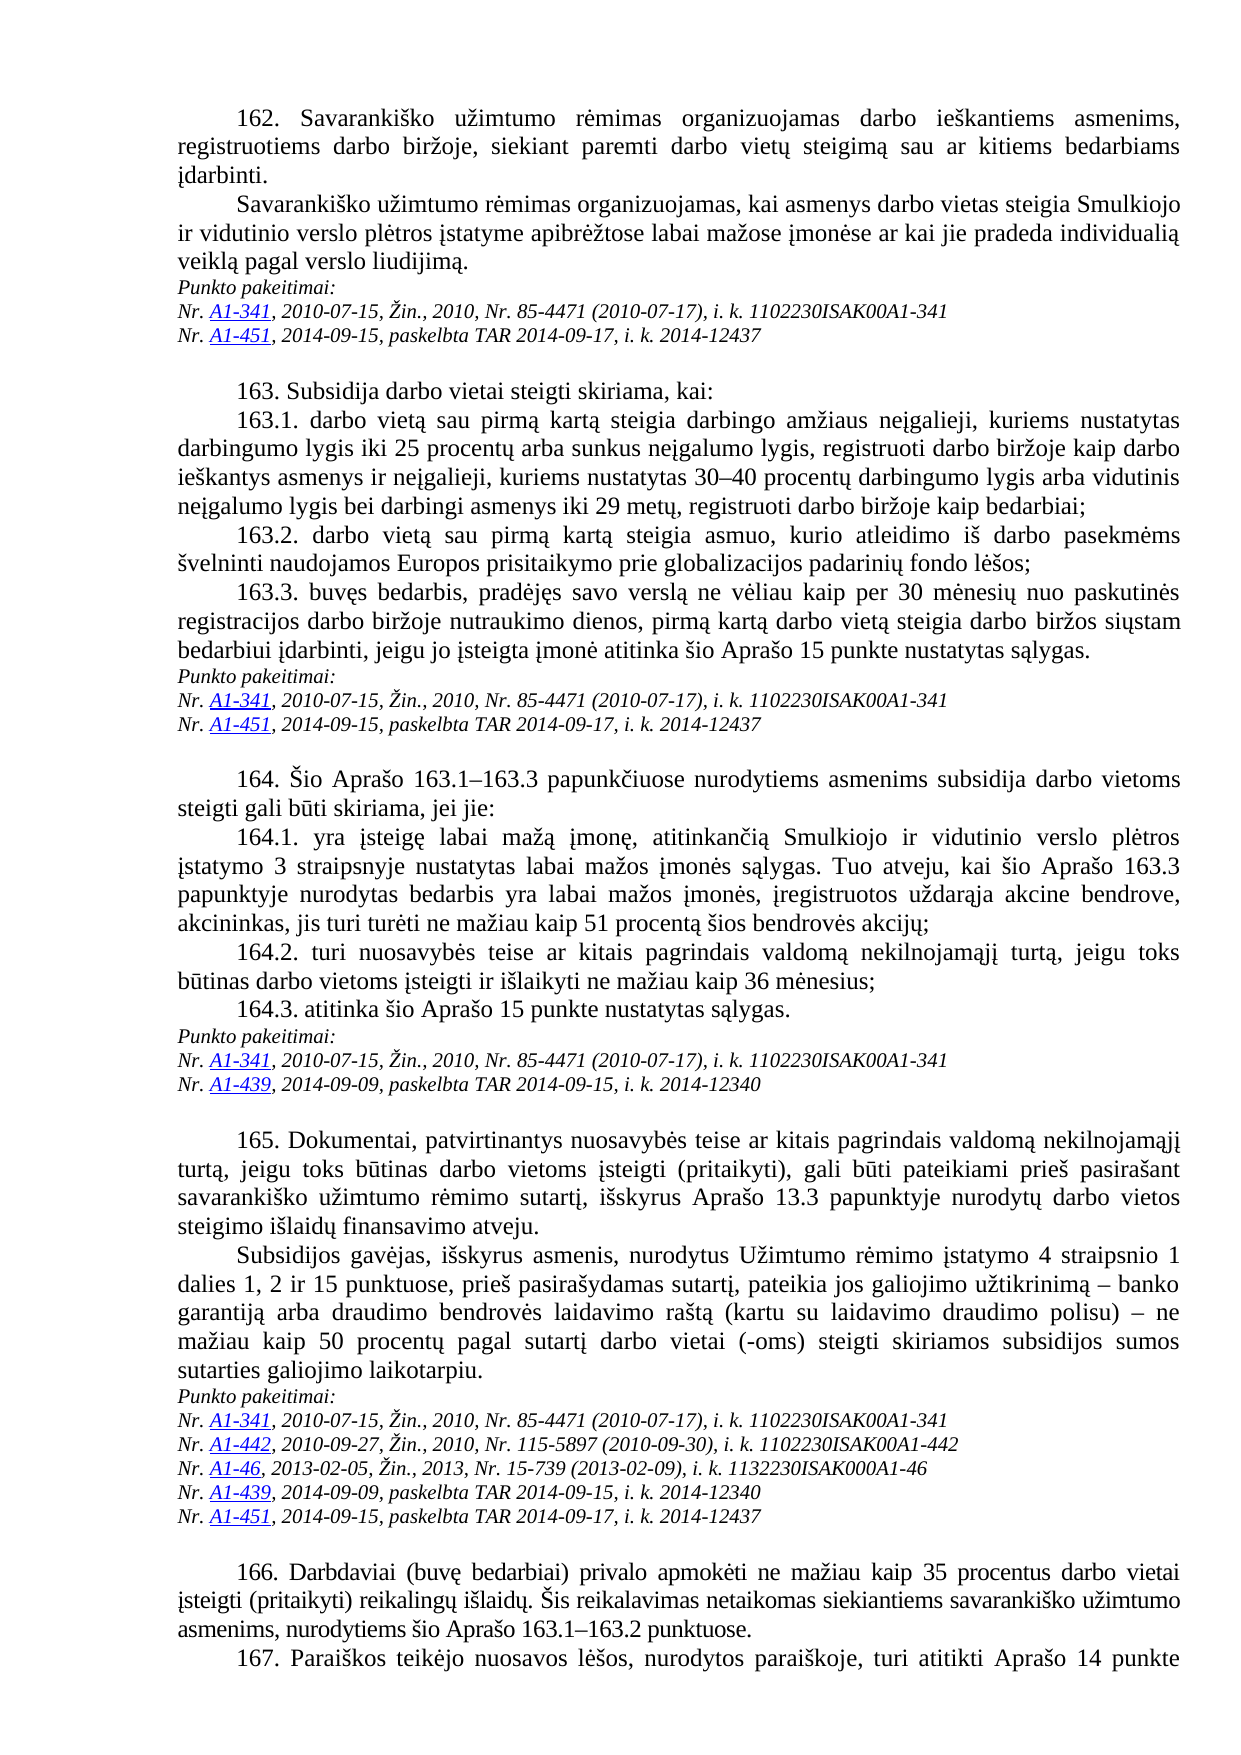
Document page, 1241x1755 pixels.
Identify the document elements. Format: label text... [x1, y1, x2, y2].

text Punkto pakeitimai: [177, 1384, 1181, 1408]
text Punkto pakeitimai: [177, 663, 1181, 688]
text 163. Subsidija darbo vietai steigti skiriama, kai: [177, 376, 1181, 405]
text Nr. A1-442, 2010-09-27, Žin., 2010, Nr. 115-5897 (2010-09-30), i. k. 1102230ISAK00A1-442 [177, 1432, 1181, 1456]
text Punkto pakeitimai: [177, 1024, 1181, 1048]
text 163.2. darbo vietą sau pirmą kartą steigia asmuo, kurio atleidimo iš darbo pasekmėms švelninti naudojamos Europos prisitaikymo prie globalizacijos padarinių fondo lėšos; [177, 520, 1181, 577]
text Nr. A1-341, 2010-07-15, Žin., 2010, Nr. 85-4471 (2010-07-17), i. k. 1102230ISAK00A1-341 [177, 1048, 1181, 1072]
text 164.1. yra įsteigę labai mažą įmonę, atitinkančią Smulkiojo ir vidutinio verslo plėtros įstatymo 3 straipsnyje nustatytas labai mažos įmonės sąlygas. Tuo atveju, kai šio Aprašo 163.3 papunktyje nurodytas bedarbis yra labai mažos įmonės, įregistruotos uždarąja akcine bendrove, akcininkas, jis turi turėti ne mažiau kaip 51 procentą šios bendrovės akcijų; [177, 822, 1181, 937]
text Nr. A1-451, 2014-09-15, paskelbta TAR 2014-09-17, i. k. 2014-12437 [177, 1504, 1181, 1528]
text Nr. A1-451, 2014-09-15, paskelbta TAR 2014-09-17, i. k. 2014-12437 [177, 323, 1181, 347]
text Savarankiško užimtumo rėmimas organizuojamas, kai asmenys darbo vietas steigia Smulkiojo ir vidutinio verslo plėtros įstatyme apibrėžtose labai mažose įmonėse ar kai jie pradeda individualią veiklą pagal verslo liudijimą. [177, 189, 1181, 275]
text Nr. A1-451, 2014-09-15, paskelbta TAR 2014-09-17, i. k. 2014-12437 [177, 712, 1181, 736]
text 163.3. buvęs bedarbis, pradėjęs savo verslą ne vėliau kaip per 30 mėnesių nuo paskutinės registracijos darbo biržoje nutraukimo dienos, pirmą kartą darbo vietą steigia darbo biržos siųstam bedarbiui įdarbinti, jeigu jo įsteigta įmonė atitinka šio Aprašo 15 punkte nustatytas sąlygas. [177, 577, 1181, 663]
text Punkto pakeitimai: [177, 275, 1181, 299]
text Nr. A1-46, 2013-02-05, Žin., 2013, Nr. 15-739 (2013-02-09), i. k. 1132230ISAK000A1-46 [177, 1456, 1181, 1480]
text Nr. A1-341, 2010-07-15, Žin., 2010, Nr. 85-4471 (2010-07-17), i. k. 1102230ISAK00A1-341 [177, 688, 1181, 712]
text Nr. A1-439, 2014-09-09, paskelbta TAR 2014-09-15, i. k. 2014-12340 [177, 1480, 1181, 1504]
text 162. Savarankiško užimtumo rėmimas organizuojamas darbo ieškantiems asmenims, registruotiems darbo biržoje, siekiant paremti darbo vietų steigimą sau ar kitiems bedarbiams įdarbinti. [177, 103, 1181, 189]
text 166. Darbdaviai (buvę bedarbiai) privalo apmokėti ne mažiau kaip 35 procentus darbo vietai įsteigti (pritaikyti) reikalingų išlaidų. Šis reikalavimas netaikomas siekiantiems savarankiško užimtumo asmenims, nurodytiems šio Aprašo 163.1–163.2 punktuose. [177, 1557, 1181, 1643]
text Nr. A1-341, 2010-07-15, Žin., 2010, Nr. 85-4471 (2010-07-17), i. k. 1102230ISAK00A1-341 [177, 1408, 1181, 1432]
text 164. Šio Aprašo 163.1–163.3 papunkčiuose nurodytiems asmenims subsidija darbo vietoms steigti gali būti skiriama, jei jie: [177, 764, 1181, 822]
text Nr. A1-341, 2010-07-15, Žin., 2010, Nr. 85-4471 (2010-07-17), i. k. 1102230ISAK00A1-341 [177, 299, 1181, 323]
text Subsidijos gavėjas, išskyrus asmenis, nurodytus Užimtumo rėmimo įstatymo 4 straipsnio 1 dalies 1, 2 ir 15 punktuose, prieš pasirašydamas sutartį, pateikia jos galiojimo užtikrinimą – banko garantiją arba draudimo bendrovės laidavimo raštą (kartu su laidavimo draudimo polisu) – ne mažiau kaip 50 procentų pagal sutartį darbo vietai (-oms) steigti skiriamos subsidijos sumos sutarties galiojimo laikotarpiu. [177, 1240, 1181, 1384]
text 164.3. atitinka šio Aprašo 15 punkte nustatytas sąlygas. [177, 994, 1181, 1024]
text 165. Dokumentai, patvirtinantys nuosavybės teise ar kitais pagrindais valdomą nekilnojamąjį turtą, jeigu toks būtinas darbo vietoms įsteigti (pritaikyti), gali būti pateikiami prieš pasirašant savarankiško užimtumo rėmimo sutartį, išskyrus Aprašo 13.3 papunktyje nurodytų darbo vietos steigimo išlaidų finansavimo atveju. [177, 1125, 1181, 1240]
text 164.2. turi nuosavybės teise ar kitais pagrindais valdomą nekilnojamąjį turtą, jeigu toks būtinas darbo vietoms įsteigti ir išlaikyti ne mažiau kaip 36 mėnesius; [177, 937, 1181, 994]
text 163.1. darbo vietą sau pirmą kartą steigia darbingo amžiaus neįgalieji, kuriems nustatytas darbingumo lygis iki 25 procentų arba sunkus neįgalumo lygis, registruoti darbo biržoje kaip darbo ieškantys asmenys ir neįgalieji, kuriems nustatytas 30–40 procentų darbingumo lygis arba vidutinis neįgalumo lygis bei darbingi asmenys iki 29 metų, registruoti darbo biržoje kaip bedarbiai; [177, 405, 1181, 520]
text Nr. A1-439, 2014-09-09, paskelbta TAR 2014-09-15, i. k. 2014-12340 [177, 1072, 1181, 1096]
text 167. Paraiškos teikėjo nuosavos lėšos, nurodytos paraiškoje, turi atitikti Aprašo 14 punkte [177, 1643, 1181, 1672]
